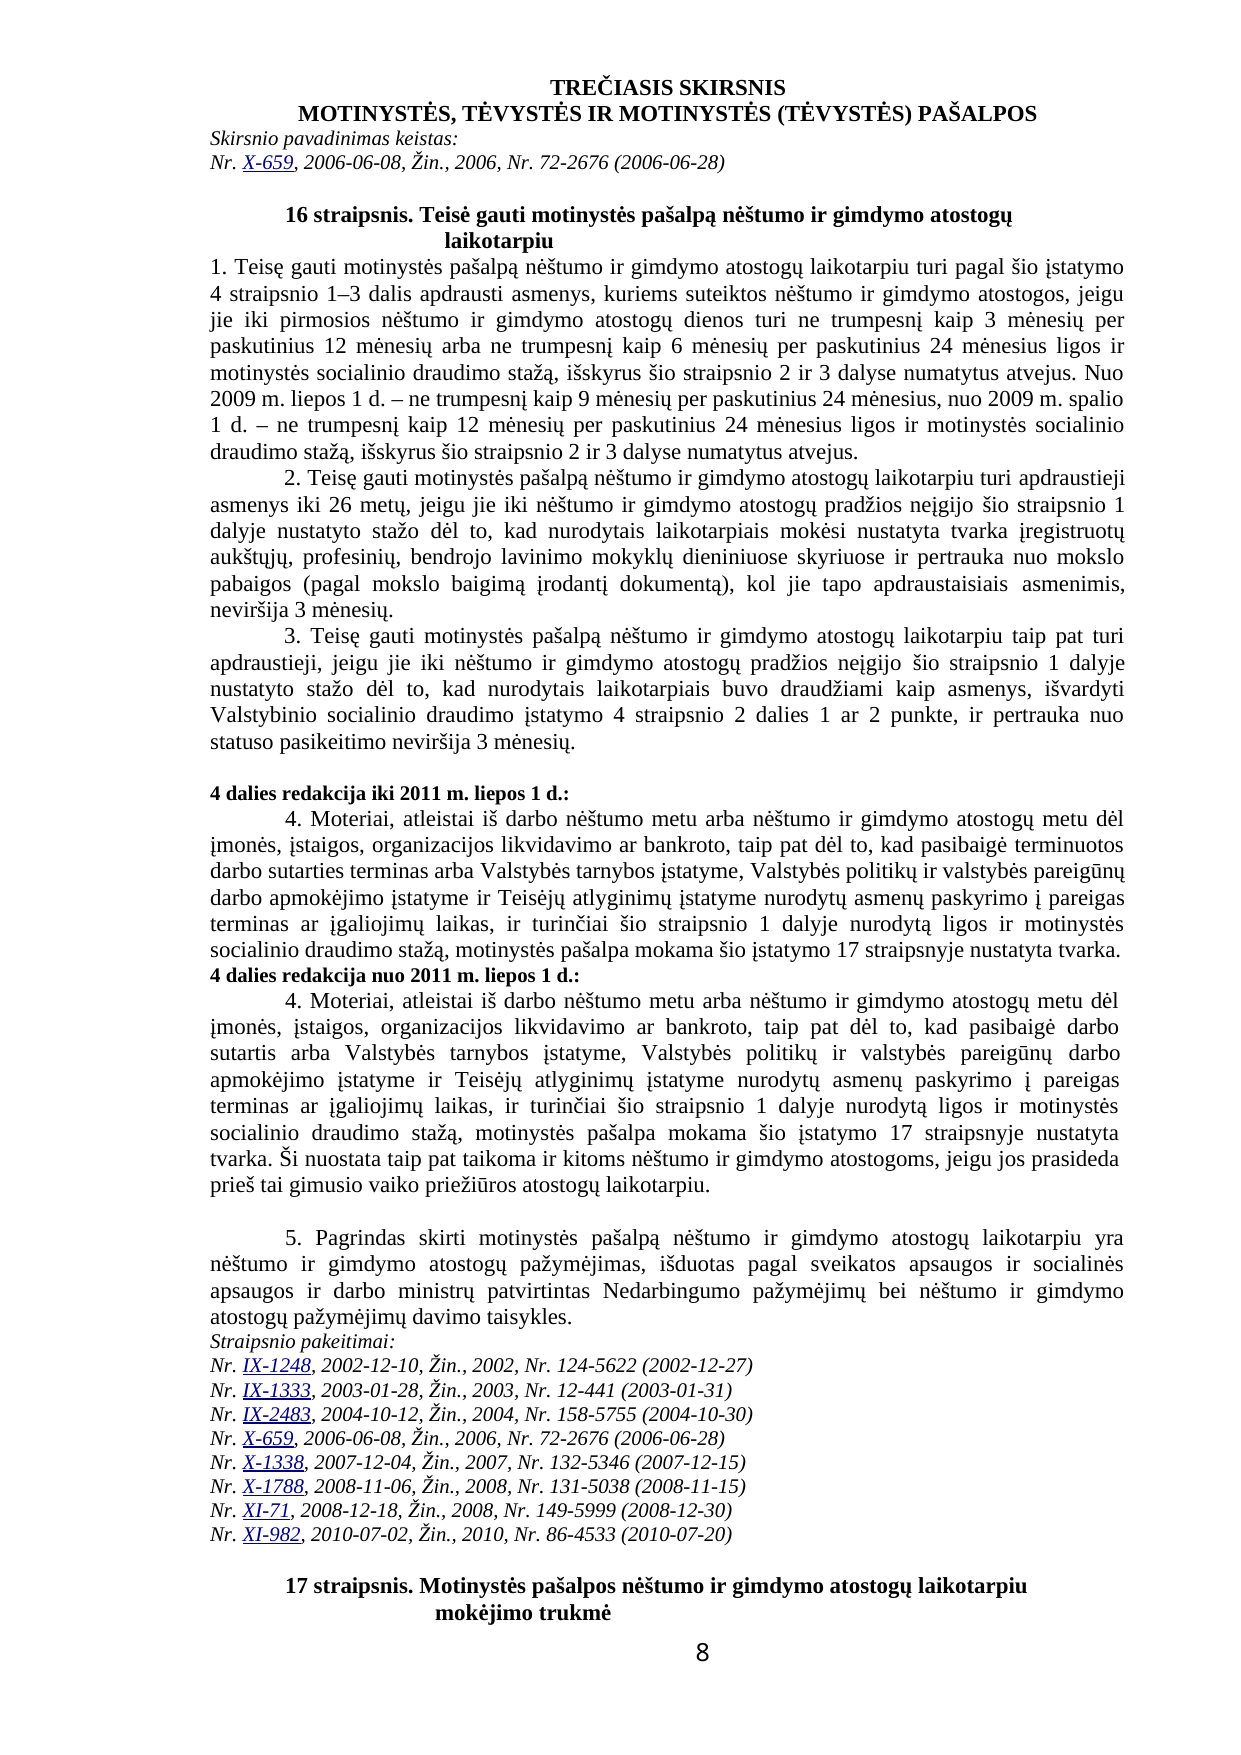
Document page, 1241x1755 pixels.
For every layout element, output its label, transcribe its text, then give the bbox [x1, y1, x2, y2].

text Nr. IX-1248, 2002-12-10, Žin., 2002, Nr. 124-5622 (2002-12-27) [210, 1353, 1126, 1377]
text 1. Teisę gauti motinystės pašalpą nėštumo ir gimdymo atostogų laikotarpiu turi pagal šio įstatymo 4 straipsnio 1–3 dalis apdrausti asmenys, kuriems suteiktos nėštumo ir gimdymo atostogos, jeigu jie iki pirmosios nėštumo ir gimdymo atostogų dienos turi ne trumpesnį kaip 3 mėnesių per paskutinius 12 mėnesių arba ne trumpesnį kaip 6 mėnesių per paskutinius 24 mėnesius ligos ir motinystės socialinio draudimo stažą, išskyrus šio straipsnio 2 ir 3 dalyse numatytus atvejus. Nuo 2009 m. liepos 1 d. – ne trumpesnį kaip 9 mėnesių per paskutinius 24 mėnesius, nuo 2009 m. spalio 1 d. – ne trumpesnį kaip 12 mėnesių per paskutinius 24 mėnesius ligos ir motinystės socialinio draudimo stažą, išskyrus šio straipsnio 2 ir 3 dalyse numatytus atvejus. [210, 253, 1126, 464]
text 3. Teisę gauti motinystės pašalpą nėštumo ir gimdymo atostogų laikotarpiu taip pat turi apdraustieji, jeigu jie iki nėštumo ir gimdymo atostogų pradžios neįgijo šio straipsnio 1 dalyje nustatyto stažo dėl to, kad nurodytais laikotarpiais buvo draudžiami kaip asmenys, išvardyti Valstybinio socialinio draudimo įstatymo 4 straipsnio 2 dalies 1 ar 2 punkte, ir pertrauka nuo statuso pasikeitimo neviršija 3 mėnesių. [210, 622, 1126, 754]
text 16 straipsnis. Teisė gauti motinystės pašalpą nėštumo ir gimdymo atostogų laikotarpiu [285, 201, 1126, 253]
text Straipsnio pakeitimai: [210, 1329, 1126, 1353]
text 4 dalies redakcija iki 2011 m. liepos 1 d.: [210, 781, 1126, 804]
text Nr. IX-1333, 2003-01-28, Žin., 2003, Nr. 12-441 (2003-01-31) [210, 1377, 1126, 1402]
subtitle MOTINYSTĖS, TĖVYSTĖS IR MOTINYSTĖS (TĖVYSTĖS) PAŠALPOS [210, 100, 1126, 126]
text 4. Moteriai, atleistai iš darbo nėštumo metu arba nėštumo ir gimdymo atostogų metu dėl įmonės, įstaigos, organizacijos likvidavimo ar bankroto, taip pat dėl to, kad pasibaigė terminuotos darbo sutarties terminas arba Valstybės tarnybos įstatyme, Valstybės politikų ir valstybės pareigūnų darbo apmokėjimo įstatyme ir Teisėjų atlyginimų įstatyme nurodytų asmenų paskyrimo į pareigas terminas ar įgaliojimų laikas, ir turinčiai šio straipsnio 1 dalyje nurodytą ligos ir motinystės socialinio draudimo stažą, motinystės pašalpa mokama šio įstatymo 17 straipsnyje nustatyta tvarka. [210, 804, 1126, 963]
text Nr. X-659, 2006-06-08, Žin., 2006, Nr. 72-2676 (2006-06-28) [210, 1426, 1126, 1450]
text Nr. X-1788, 2008-11-06, Žin., 2008, Nr. 131-5038 (2008-11-15) [210, 1474, 1126, 1498]
text Nr. X-659, 2006-06-08, Žin., 2006, Nr. 72-2676 (2006-06-28) [210, 150, 1126, 174]
text Nr. XI-71, 2008-12-18, Žin., 2008, Nr. 149-5999 (2008-12-30) [210, 1498, 1126, 1522]
text 5. Pagrindas skirti motinystės pašalpą nėštumo ir gimdymo atostogų laikotarpiu yra nėštumo ir gimdymo atostogų pažymėjimas, išduotas pagal sveikatos apsaugos ir socialinės apsaugos ir darbo ministrų patvirtintas Nedarbingumo pažymėjimų bei nėštumo ir gimdymo atostogų pažymėjimų davimo taisykles. [210, 1224, 1126, 1329]
text 4 dalies redakcija nuo 2011 m. liepos 1 d.: [210, 963, 1126, 987]
text 4. Moteriai, atleistai iš darbo nėštumo metu arba nėštumo ir gimdymo atostogų metu dėl įmonės, įstaigos, organizacijos likvidavimo ar bankroto, taip pat dėl to, kad pasibaigė darbo sutartis arba Valstybės tarnybos įstatyme, Valstybės politikų ir valstybės pareigūnų darbo apmokėjimo įstatyme ir Teisėjų atlyginimų įstatyme nurodytų asmenų paskyrimo į pareigas terminas ar įgaliojimų laikas, ir turinčiai šio straipsnio 1 dalyje nurodytą ligos ir motinystės socialinio draudimo stažą, motinystės pašalpa mokama šio įstatymo 17 straipsnyje nustatyta tvarka. Ši nuostata taip pat taikoma ir kitoms nėštumo ir gimdymo atostogoms, jeigu jos prasideda prieš tai gimusio vaiko priežiūros atostogų laikotarpiu. [210, 987, 1120, 1198]
subtitle TREČIASIS SKIRSNIS [210, 73, 1126, 100]
text Nr. IX-2483, 2004-10-12, Žin., 2004, Nr. 158-5755 (2004-10-30) [210, 1402, 1126, 1426]
text mokėjimo trukmė [435, 1599, 1126, 1625]
text 17 straipsnis. Motinystės pašalpos nėštumo ir gimdymo atostogų laikotarpiu [285, 1572, 1126, 1599]
text Nr. XI-982, 2010-07-02, Žin., 2010, Nr. 86-4533 (2010-07-20) [210, 1522, 1120, 1546]
text Skirsnio pavadinimas keistas: [210, 126, 1126, 150]
text 2. Teisę gauti motinystės pašalpą nėštumo ir gimdymo atostogų laikotarpiu turi apdraustieji asmenys iki 26 metų, jeigu jie iki nėštumo ir gimdymo atostogų pradžios neįgijo šio straipsnio 1 dalyje nustatyto stažo dėl to, kad nurodytais laikotarpiais mokėsi nustatyta tvarka įregistruotų aukštųjų, profesinių, bendrojo lavinimo mokyklų dieniniuose skyriuose ir pertrauka nuo mokslo pabaigos (pagal mokslo baigimą įrodantį dokumentą), kol jie tapo apdraustaisiais asmenimis, neviršija 3 mėnesių. [210, 464, 1126, 622]
text Nr. X-1338, 2007-12-04, Žin., 2007, Nr. 132-5346 (2007-12-15) [210, 1450, 1126, 1474]
